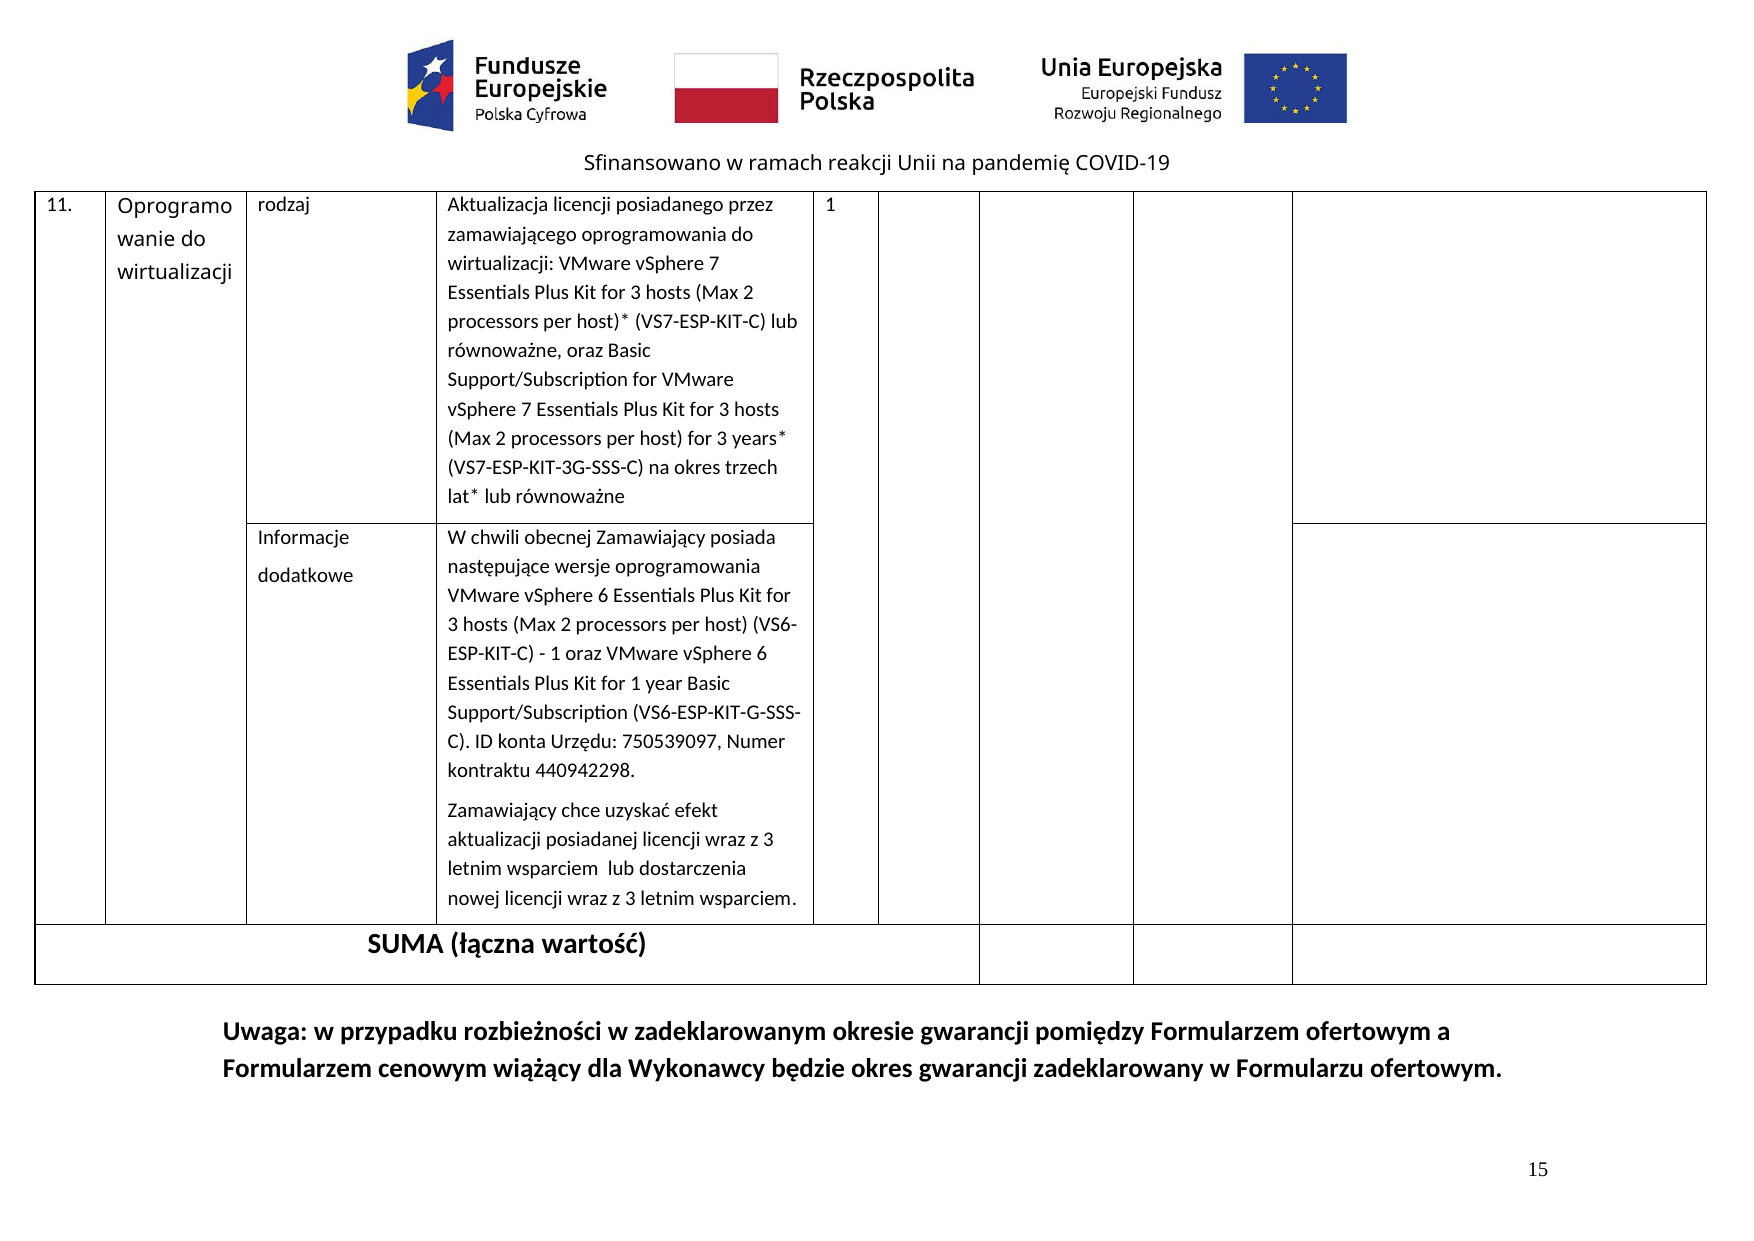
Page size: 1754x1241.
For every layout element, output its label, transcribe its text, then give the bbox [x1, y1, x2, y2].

table_cell Aktualizacja licencji posiadanego przez zamawiającego oprogramowania do wirtualizacji: VMware vSphere 7 Essentials Plus Kit for 3 hosts (Max 2 processors per host)* (VS7-ESP-KIT-C) lub równoważne, oraz Basic Support/Subscription for VMware vSphere 7 Essentials Plus Kit for 3 hosts (Max 2 processors per host) for 3 years* (VS7-ESP-KIT-3G-SSS-C) na okres trzech lat* lub równoważne [437, 192, 813, 523]
table_cell 1 [814, 192, 878, 924]
table_cell rodzaj [247, 192, 436, 523]
table_cell [1134, 925, 1292, 983]
table_cell SUMA (łączna wartość) [36, 925, 979, 983]
table_cell 11. [36, 192, 105, 924]
table_cell [980, 925, 1133, 983]
text Uwaga: w przypadku rozbieżności w zadeklarowanym okresie gwarancji pomiędzy Formularzem ofertowym a Formularzem cenowym wiążący dla Wykonawcy będzie okres gwarancji zadeklarowany w Formularzu ofertowym. [223, 1014, 1606, 1084]
table_cell [1134, 192, 1292, 924]
table_cell [879, 192, 979, 924]
table_cell W chwili obecnej Zamawiający posiada następujące wersje oprogramowania VMware vSphere 6 Essentials Plus Kit for 3 hosts (Max 2 processors per host) (VS6-ESP-KIT-C) - 1 oraz VMware vSphere 6 Essentials Plus Kit for 1 year Basic Support/Subscription (VS6-ESP-KIT-G-SSS-C). ID konta Urzędu: 750539097, Numer kontraktu 440942298. Zamawiający chce uzyskać efekt aktualizacji posiadanej licencji wraz z 3 letnim wsparciem lub dostarczenia nowej licencji wraz z 3 letnim wsparciem. [437, 524, 813, 924]
table_cell [1293, 192, 1706, 523]
table_cell [1293, 524, 1706, 924]
table_cell [980, 192, 1133, 924]
table_cell [1293, 925, 1706, 983]
table_cell Informacje dodatkowe [247, 524, 436, 924]
table_cell Oprogramowanie do wirtualizacji [106, 192, 246, 924]
